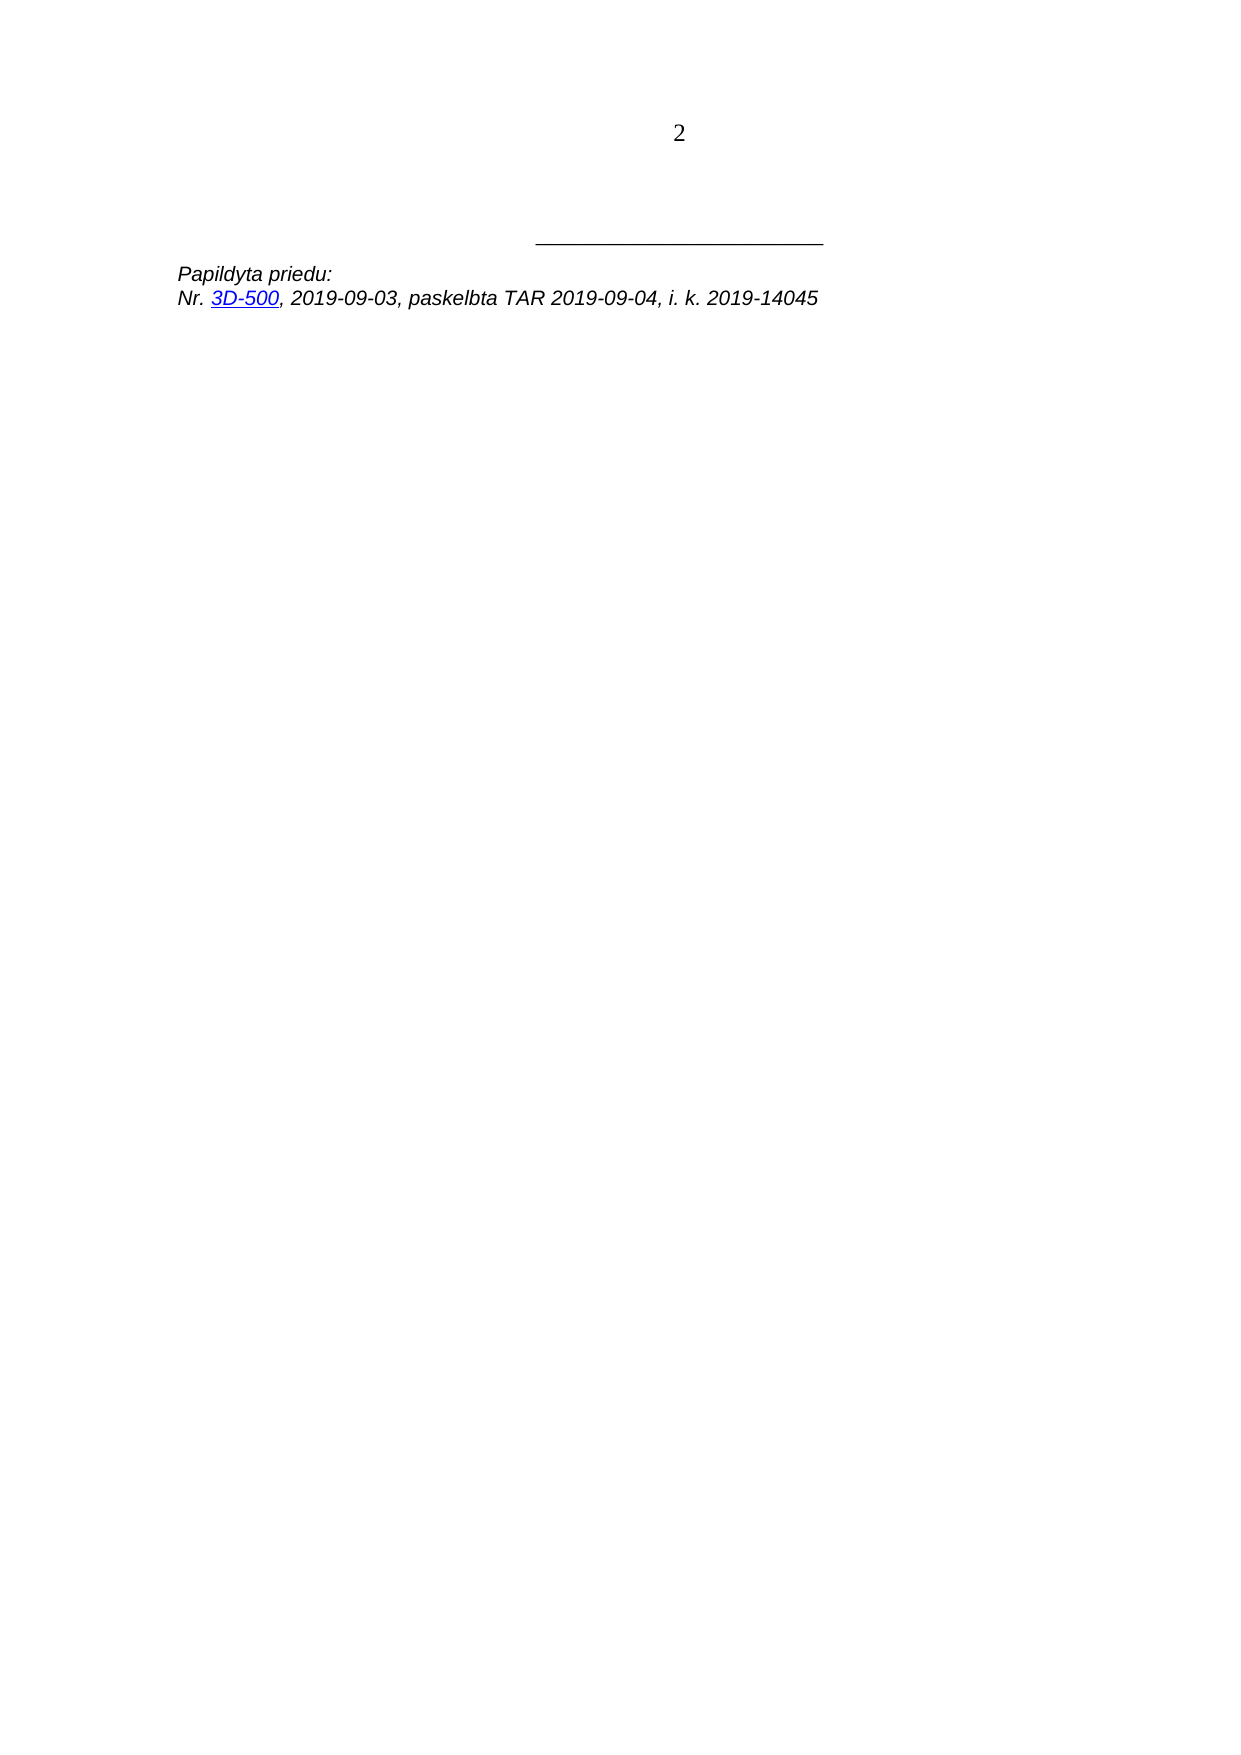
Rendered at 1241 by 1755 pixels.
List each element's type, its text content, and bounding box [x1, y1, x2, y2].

text Papildyta priedu: [177, 262, 1181, 286]
text Nr. 3D-500, 2019-09-03, paskelbta TAR 2019-09-04, i. k. 2019-14045 [177, 286, 1181, 310]
text _______________________ [177, 219, 1181, 247]
